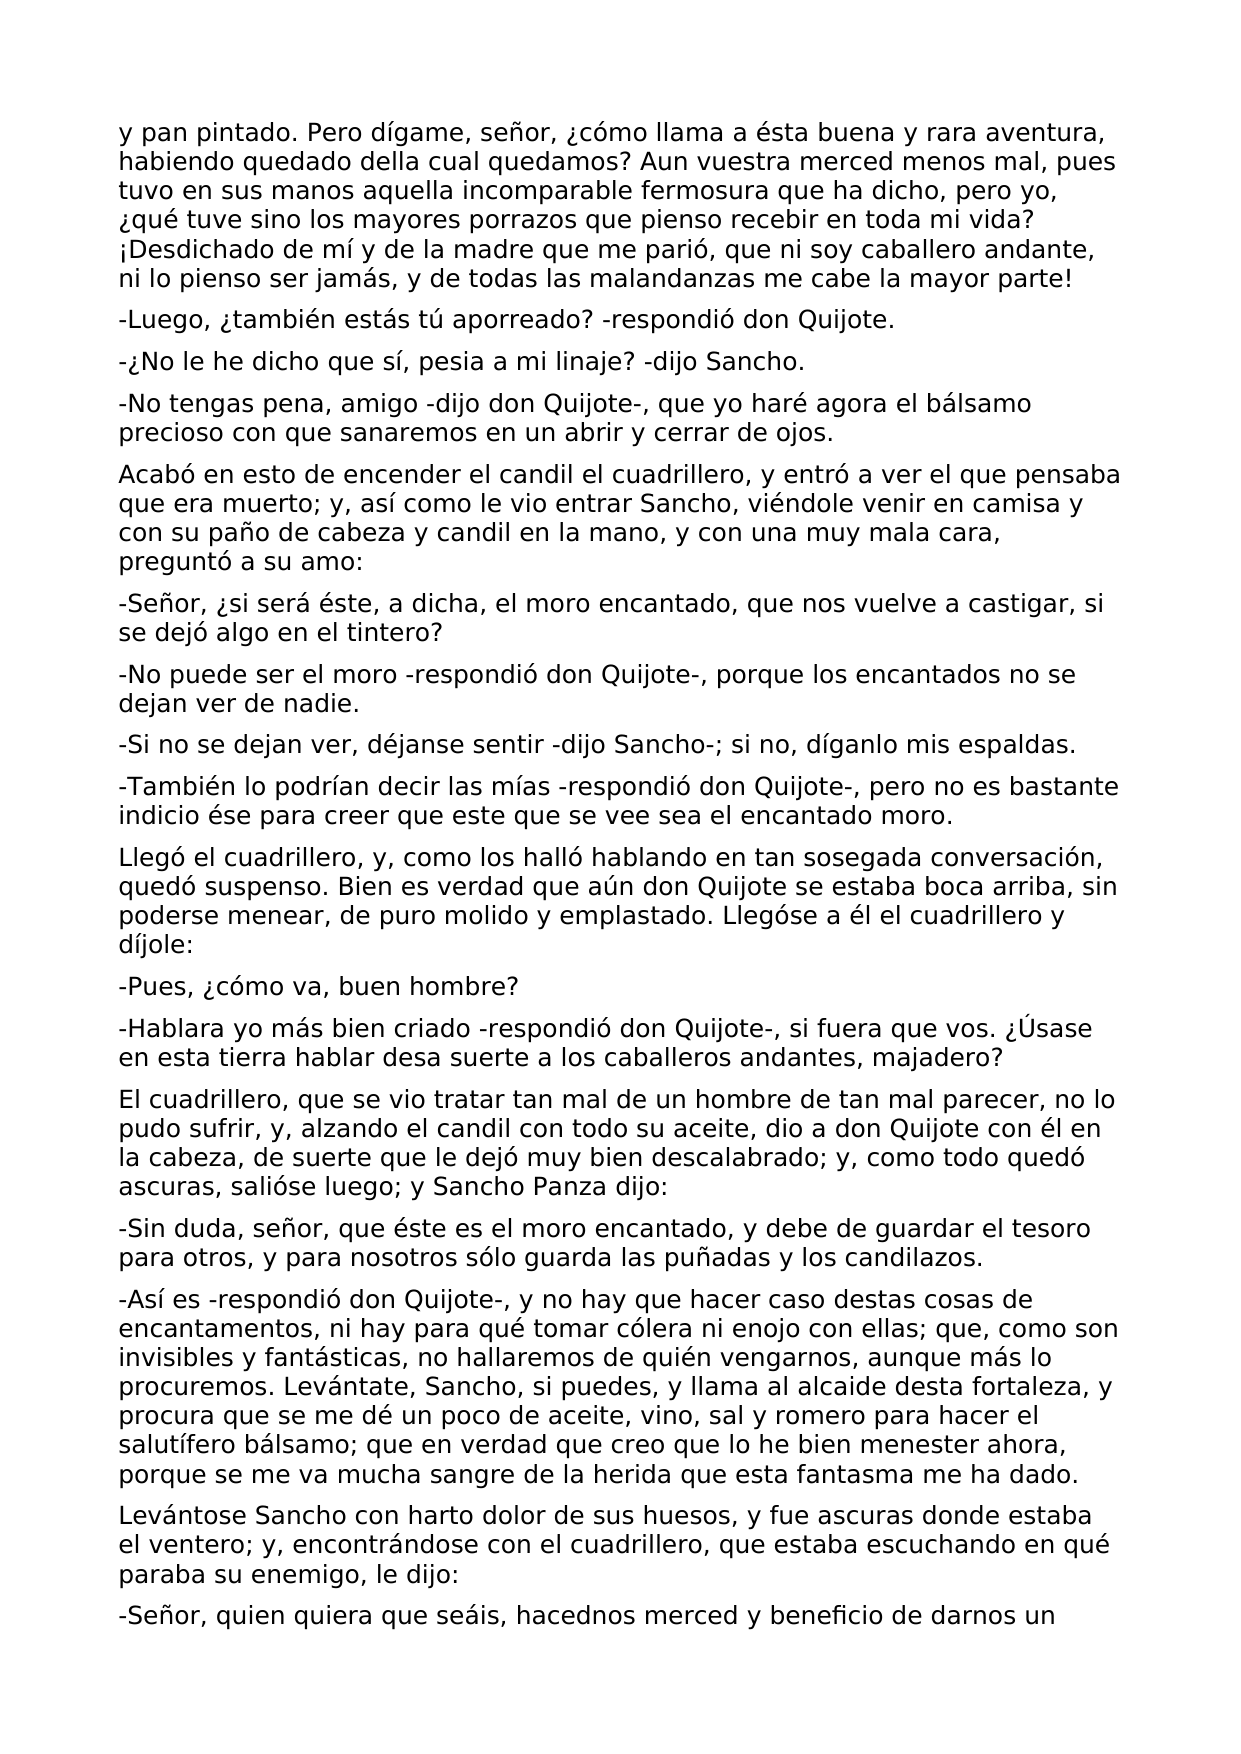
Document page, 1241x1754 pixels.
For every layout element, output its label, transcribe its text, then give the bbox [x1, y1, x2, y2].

text Llegó el cuadrillero, y, como los halló hablando en tan sosegada conversación, quedó suspenso. Bien es verdad que aún don Quijote se estaba boca arriba, sin poderse menear, de puro molido y emplastado. Llegóse a él el cuadrillero y díjole: [118, 843, 1122, 960]
text -Así es -respondió don Quijote-, y no hay que hacer caso destas cosas de encantamentos, ni hay para qué tomar cólera ni enojo con ellas; que, como son invisibles y fantásticas, no hallaremos de quién vengarnos, aunque más lo procuremos. Levántate, Sancho, si puedes, y llama al alcaide desta fortaleza, y procura que se me dé un poco de aceite, vino, sal y romero para hacer el salutífero bálsamo; que en verdad que creo que lo he bien menester ahora, porque se me va mucha sangre de la herida que esta fantasma me ha dado. [118, 1285, 1122, 1489]
text -Pues, ¿cómo va, buen hombre? [118, 972, 1122, 1001]
text Acabó en esto de encender el candil el cuadrillero, y entró a ver el que pensaba que era muerto; y, así como le vio entrar Sancho, viéndole venir en camisa y con su paño de cabeza y candil en la mano, y con una muy mala cara, preguntó a su amo: [118, 460, 1122, 576]
text -Hablara yo más bien criado -respondió don Quijote-, si fuera que vos. ¿Úsase en esta tierra hablar desa suerte a los caballeros andantes, majadero? [118, 1014, 1122, 1072]
text -¿No le he dicho que sí, pesia a mi linaje? -dijo Sancho. [118, 347, 1122, 376]
text y pan pintado. Pero dígame, señor, ¿cómo llama a ésta buena y rara aventura, habiendo quedado della cual quedamos? Aun vuestra merced menos mal, pues tuvo en sus manos aquella incomparable fermosura que ha dicho, pero yo, ¿qué tuve sino los mayores porrazos que pienso recebir en toda mi vida? ¡Desdichado de mí y de la madre que me parió, que ni soy caballero andante, ni lo pienso ser jamás, y de todas las malandanzas me cabe la mayor parte! [118, 118, 1122, 293]
text -También lo podrían decir las mías -respondió don Quijote-, pero no es bastante indicio ése para creer que este que se vee sea el encantado moro. [118, 772, 1122, 831]
text El cuadrillero, que se vio tratar tan mal de un hombre de tan mal parecer, no lo pudo sufrir, y, alzando el candil con todo su aceite, dio a don Quijote con él en la cabeza, de suerte que le dejó muy bien descalabrado; y, como todo quedó ascuras, salióse luego; y Sancho Panza dijo: [118, 1085, 1122, 1201]
text Levántose Sancho con harto dolor de sus huesos, y fue ascuras donde estaba el ventero; y, encontrándose con el cuadrillero, que estaba escuchando en qué paraba su enemigo, le dijo: [118, 1501, 1122, 1589]
text -Señor, ¿si será éste, a dicha, el moro encantado, que nos vuelve a castigar, si se dejó algo en el tintero? [118, 589, 1122, 647]
text -No puede ser el moro -respondió don Quijote-, porque los encantados no se dejan ver de nadie. [118, 660, 1122, 718]
text -Señor, quien quiera que seáis, hacednos merced y beneficio de darnos un [118, 1601, 1122, 1631]
text -Si no se dejan ver, déjanse sentir -dijo Sancho-; si no, díganlo mis espaldas. [118, 731, 1122, 760]
text -No tengas pena, amigo -dijo don Quijote-, que yo haré agora el bálsamo precioso con que sanaremos en un abrir y cerrar de ojos. [118, 389, 1122, 447]
text -Luego, ¿también estás tú aporreado? -respondió don Quijote. [118, 306, 1122, 335]
text -Sin duda, señor, que éste es el moro encantado, y debe de guardar el tesoro para otros, y para nosotros sólo guarda las puñadas y los candilazos. [118, 1214, 1122, 1272]
